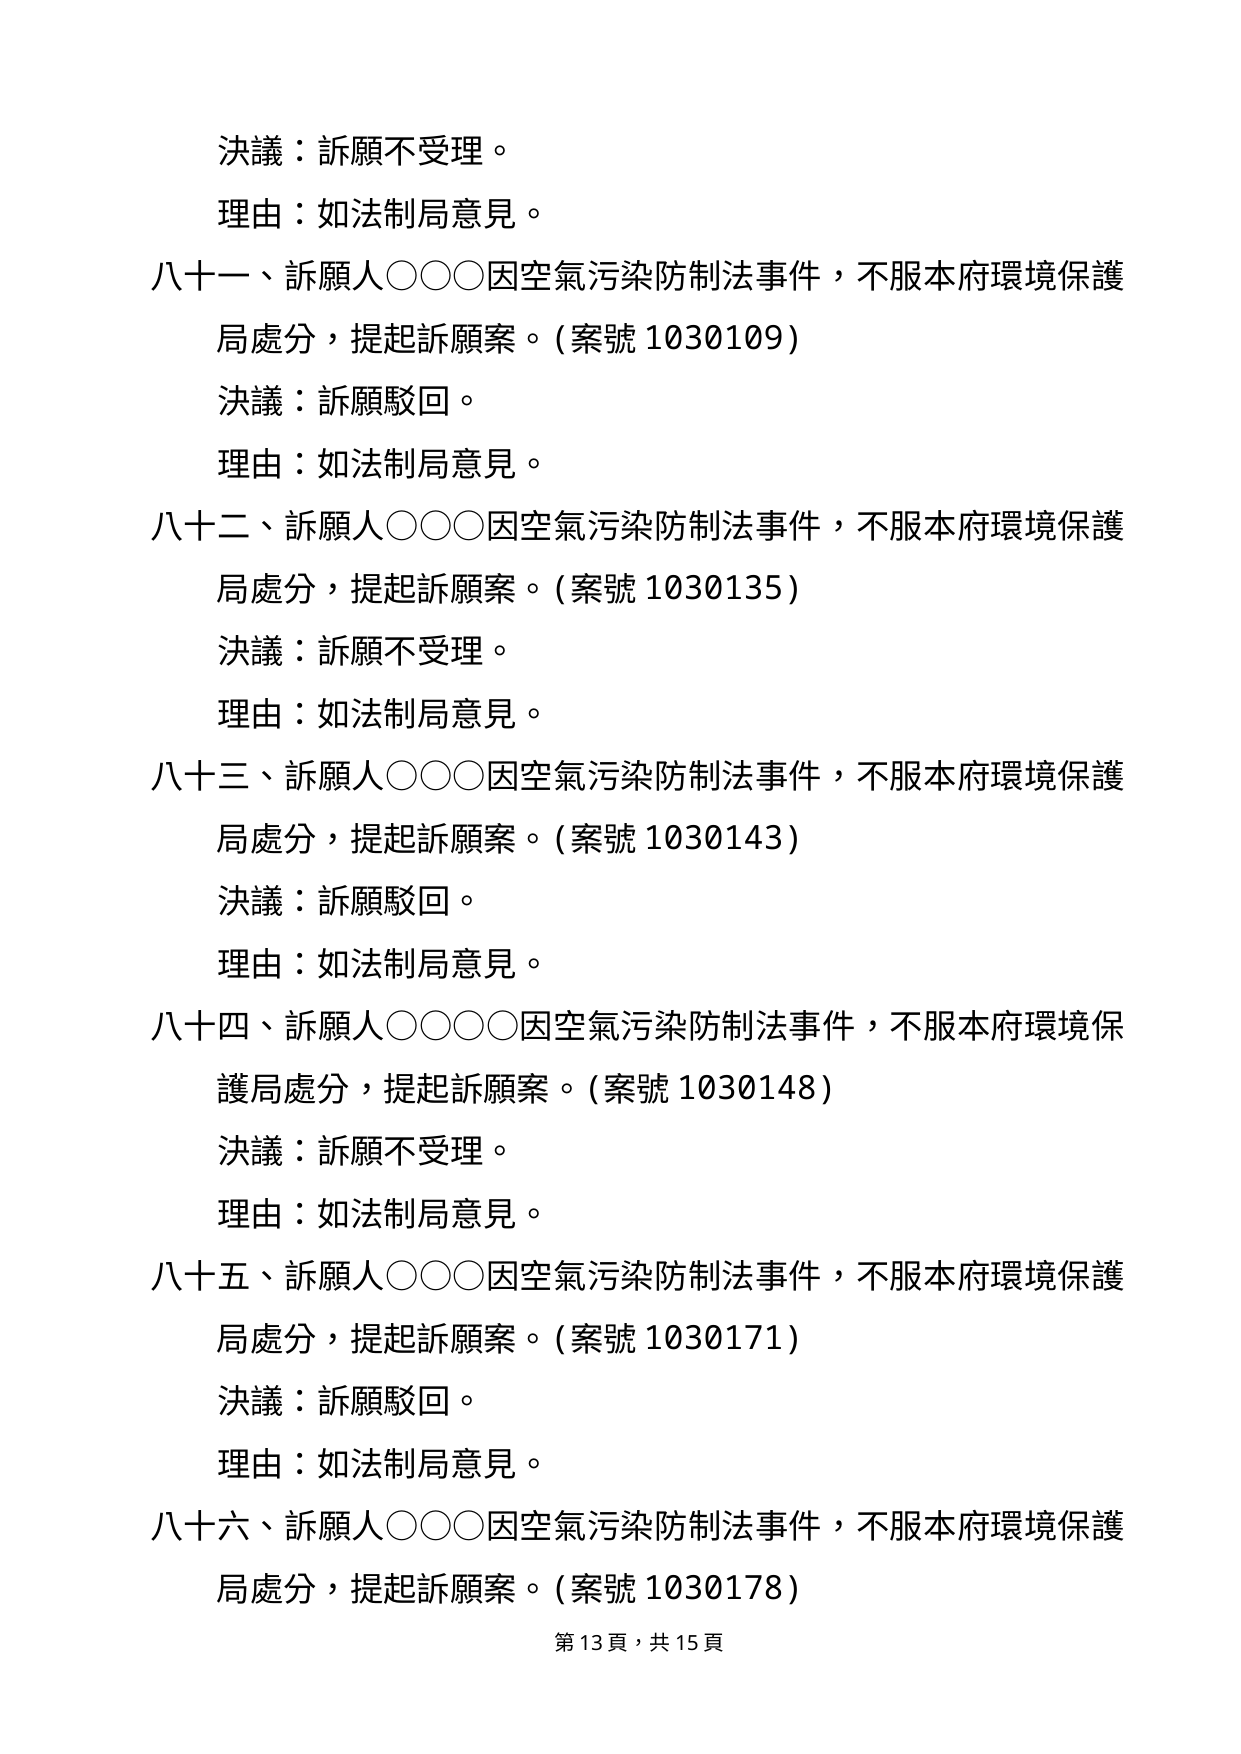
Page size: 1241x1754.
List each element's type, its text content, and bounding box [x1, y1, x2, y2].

text 決議：訴願駁回。 [217, 858, 1128, 920]
text 決議：訴願駁回。 [217, 1358, 1128, 1420]
text 八十六、訴願人○○○因空氣污染防制法事件，不服本府環境保護局處分，提起訴願案。(案號1030178) [150, 1483, 1128, 1608]
text 理由：如法制局意見。 [217, 1420, 1128, 1483]
text 八十三、訴願人○○○因空氣污染防制法事件，不服本府環境保護局處分，提起訴願案。(案號1030143) [150, 733, 1128, 858]
text 八十四、訴願人○○○○因空氣污染防制法事件，不服本府環境保護局處分，提起訴願案。(案號1030148) [150, 983, 1128, 1108]
text 八十五、訴願人○○○因空氣污染防制法事件，不服本府環境保護局處分，提起訴願案。(案號1030171) [150, 1233, 1128, 1358]
text 理由：如法制局意見。 [217, 670, 1128, 733]
text 理由：如法制局意見。 [217, 920, 1128, 983]
text 理由：如法制局意見。 [217, 420, 1128, 483]
text 決議：訴願駁回。 [217, 358, 1128, 420]
text 決議：訴願不受理。 [217, 108, 1128, 170]
text 決議：訴願不受理。 [217, 608, 1128, 670]
text 理由：如法制局意見。 [217, 1170, 1128, 1233]
text 理由：如法制局意見。 [217, 170, 1128, 233]
text 八十一、訴願人○○○因空氣污染防制法事件，不服本府環境保護局處分，提起訴願案。(案號1030109) [150, 233, 1128, 358]
text 八十二、訴願人○○○因空氣污染防制法事件，不服本府環境保護局處分，提起訴願案。(案號1030135) [150, 483, 1128, 608]
text 決議：訴願不受理。 [217, 1108, 1128, 1170]
